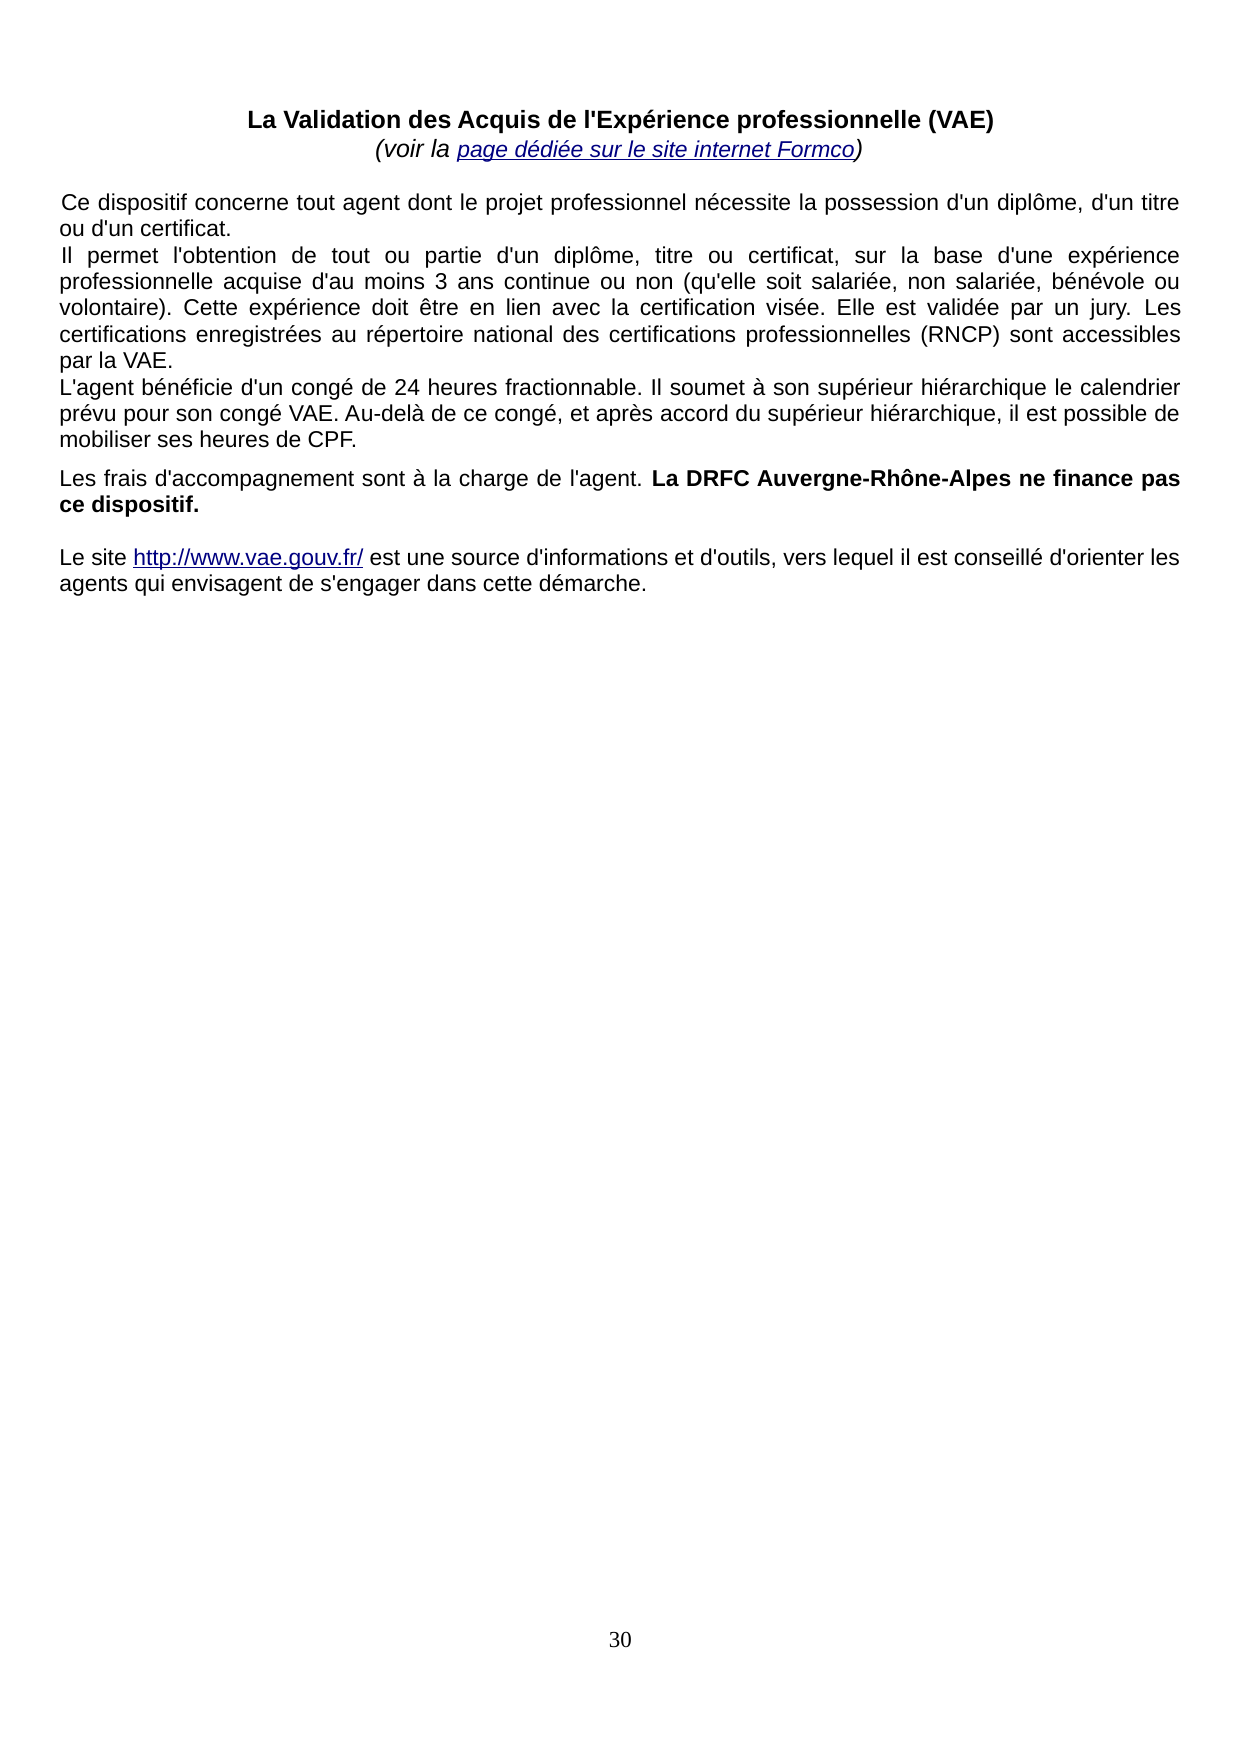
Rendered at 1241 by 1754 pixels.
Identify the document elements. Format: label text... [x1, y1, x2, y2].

text Il permet l'obtention de tout ou partie d'un diplôme, titre ou certificat, sur la base d'une expérience professionnelle acquise d'au moins 3 ans continue ou non (qu'elle soit salariée, non salariée, bénévole ou volontaire). Cette expérience doit être en lien avec la certification visée. Elle est validée par un jury. Les certifications enregistrées au répertoire national des certifications professionnelles (RNCP) sont accessibles par la VAE. [59, 242, 1181, 373]
subtitle La Validation des Acquis de l'Expérience professionnelle (VAE) [59, 105, 1181, 134]
text Le site http://www.vae.gouv.fr/ est une source d'informations et d'outils, vers lequel il est conseillé d'orienter les agents qui envisagent de s'engager dans cette démarche. [59, 544, 1181, 597]
text L'agent bénéficie d'un congé de 24 heures fractionnable. Il soumet à son supérieur hiérarchique le calendrier prévu pour son congé VAE. Au-delà de ce congé, et après accord du supérieur hiérarchique, il est possible de mobiliser ses heures de CPF. [59, 373, 1181, 452]
text Ce dispositif concerne tout agent dont le projet professionnel nécessite la possession d'un diplôme, d'un titre ou d'un certificat. [59, 189, 1181, 242]
text Les frais d'accompagnement sont à la charge de l'agent. La DRFC Auvergne-Rhône-Alpes ne finance pas ce dispositif. [59, 465, 1181, 518]
list (voir la page dédiée sur le site internet Formco) [59, 134, 1181, 163]
